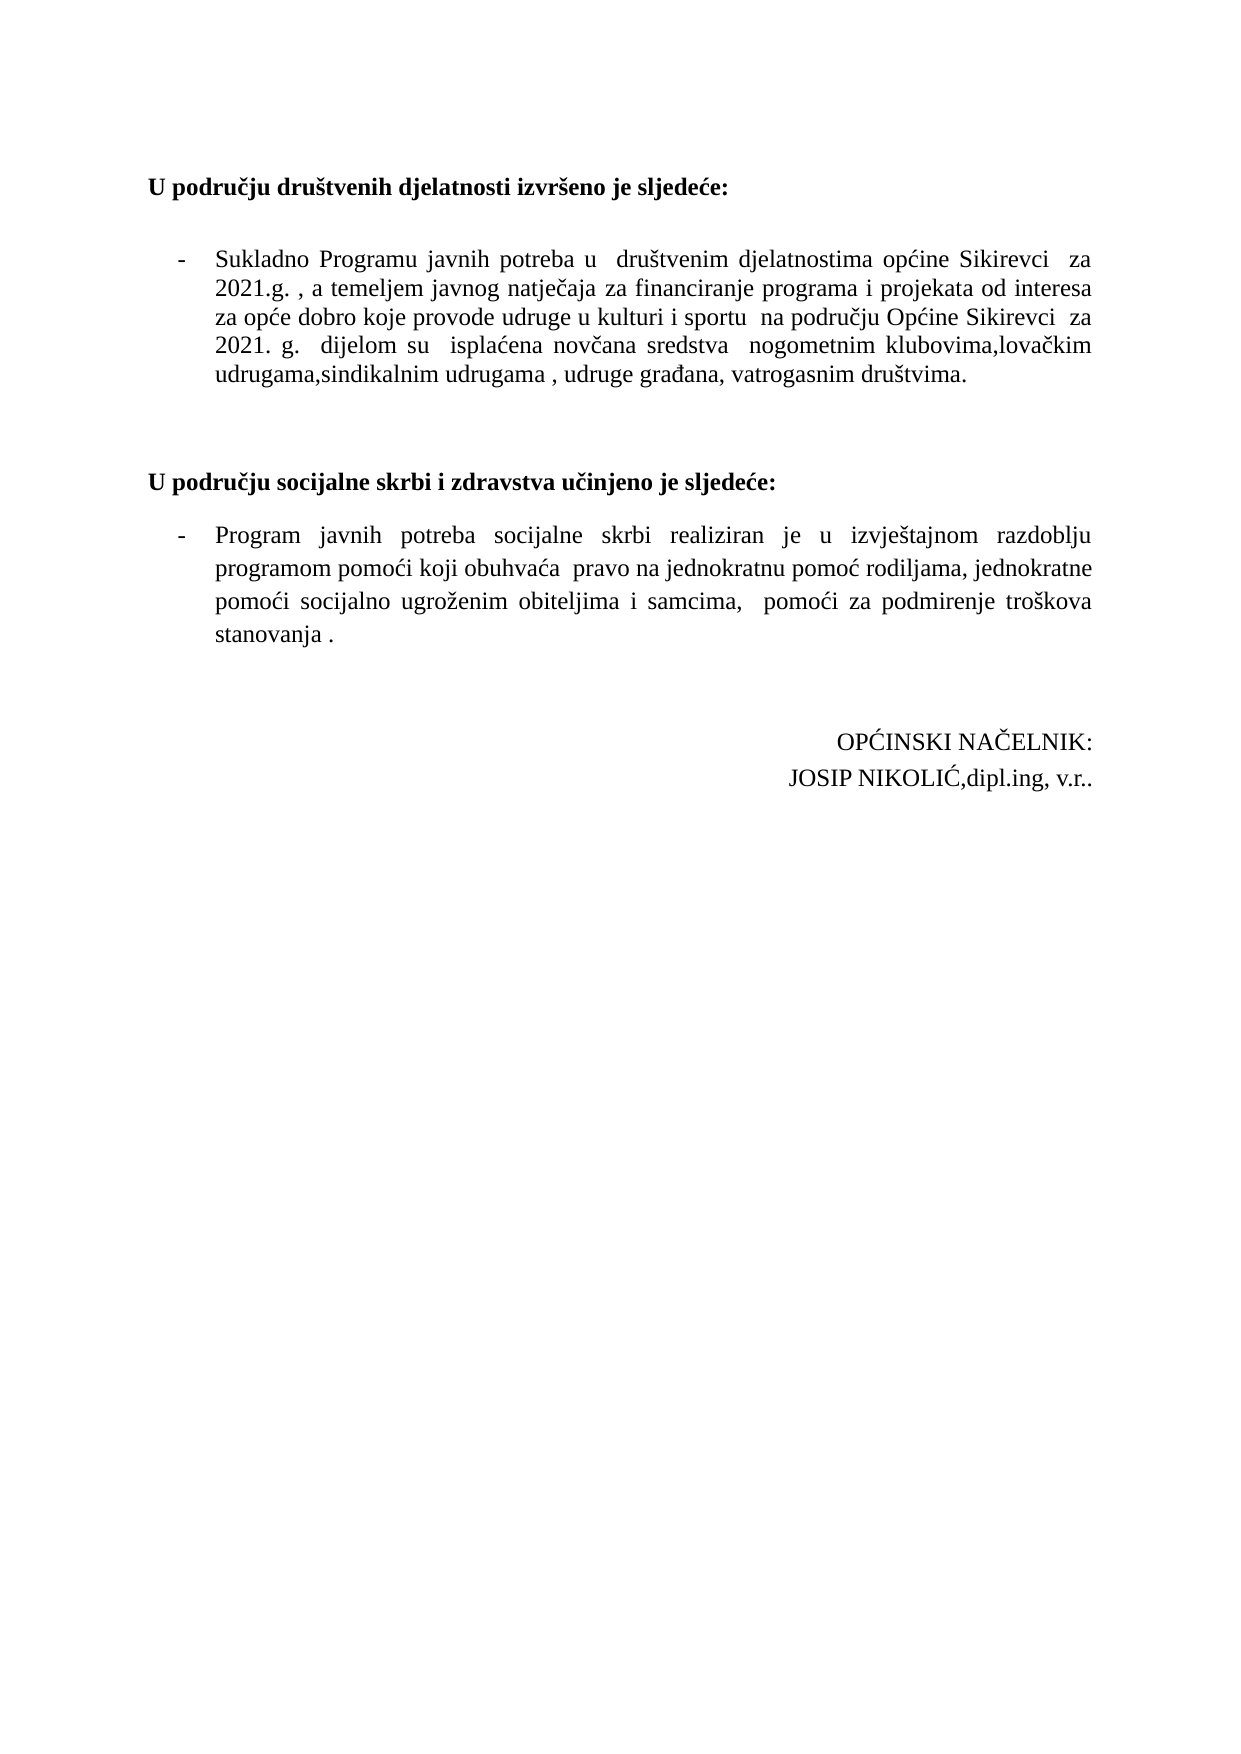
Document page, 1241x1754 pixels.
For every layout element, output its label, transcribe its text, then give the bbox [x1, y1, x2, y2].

list Sukladno Programu javnih potreba u društvenim djelatnostima općine Sikirevci za 2021.g. , a temeljem javnog natječaja za financiranje programa i projekata od interesa za opće dobro koje provode udruge u kulturi i sportu na području Općine Sikirevci za 2021. g. dijelom su isplaćena novčana sredstva nogometnim klubovima,lovačkim udrugama,sindikalnim udrugama , udruge građana, vatrogasnim društvima. [177, 244, 1093, 388]
text OPĆINSKI NAČELNIK: [148, 727, 1093, 756]
list Program javnih potreba socijalne skrbi realiziran je u izvještajnom razdoblju programom pomoći koji obuhvaća pravo na jednokratnu pomoć rodiljama, jednokratne pomoći socijalno ugroženim obiteljima i samcima, pomoći za podmirenje troškova stanovanja . [177, 520, 1093, 648]
text JOSIP NIKOLIĆ,dipl.ing, v.r.. [148, 763, 1093, 792]
list U području socijalne skrbi i zdravstva učinjeno je sljedeće: [148, 467, 1093, 495]
text U području društvenih djelatnosti izvršeno je sljedeće: [148, 172, 1093, 201]
